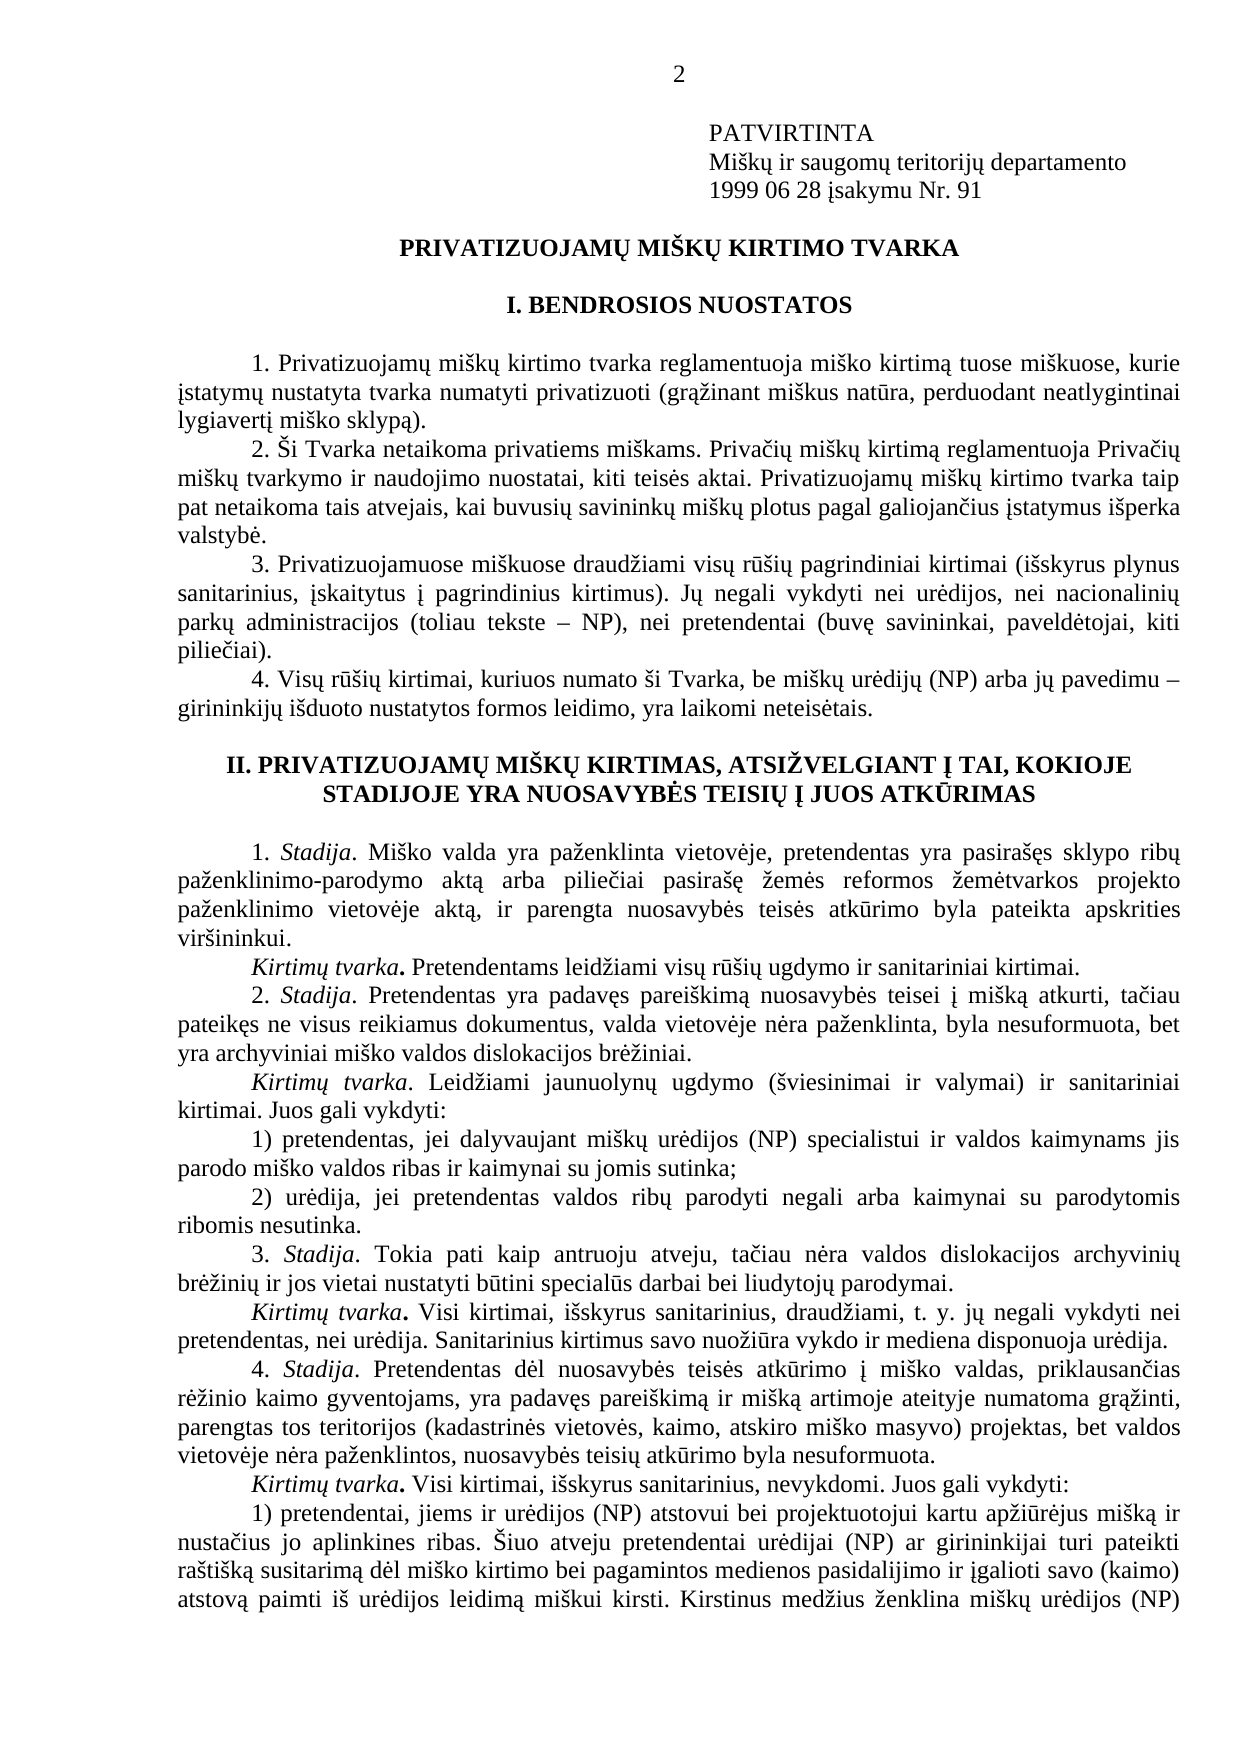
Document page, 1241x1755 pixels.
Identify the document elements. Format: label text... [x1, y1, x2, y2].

text 2. Ši Tvarka netaikoma privatiems miškams. Privačių miškų kirtimą reglamentuoja Privačių miškų tvarkymo ir naudojimo nuostatai, kiti teisės aktai. Privatizuojamų miškų kirtimo tvarka taip pat netaikoma tais atvejais, kai buvusių savininkų miškų plotus pagal galiojančius įstatymus išperka valstybė. [177, 434, 1181, 549]
text Kirtimų tvarka. Visi kirtimai, išskyrus sanitarinius, draudžiami, t. y. jų negali vykdyti nei pretendentas, nei urėdija. Sanitarinius kirtimus savo nuožiūra vykdo ir mediena disponuoja urėdija. [177, 1297, 1181, 1354]
text 3. Privatizuojamuose miškuose draudžiami visų rūšių pagrindiniai kirtimai (išskyrus plynus sanitarinius, įskaitytus į pagrindinius kirtimus). Jų negali vykdyti nei urėdijos, nei nacionalinių parkų administracijos (toliau tekste – NP), nei pretendentai (buvę savininkai, paveldėtojai, kiti piliečiai). [177, 549, 1181, 664]
text I. Bendrosios nuostatos [177, 291, 1181, 319]
text 1) pretendentai, jiems ir urėdijos (NP) atstovui bei projektuotojui kartu apžiūrėjus mišką ir nustačius jo aplinkines ribas. Šiuo atveju pretendentai urėdijai (NP) ar girininkijai turi pateikti raštišką susitarimą dėl miško kirtimo bei pagamintos medienos pasidalijimo ir įgalioti savo (kaimo) atstovą paimti iš urėdijos leidimą miškui kirsti. Kirstinus medžius ženklina miškų urėdijos (NP) [177, 1498, 1181, 1613]
text 1. Privatizuojamų miškų kirtimo tvarka reglamentuoja miško kirtimą tuose miškuose, kurie įstatymų nustatyta tvarka numatyti privatizuoti (grąžinant miškus natūra, perduodant neatlygintinai lygiavertį miško sklypą). [177, 348, 1181, 434]
text Miškų ir saugomų teritorijų departamento [177, 147, 1181, 176]
text PRIVATIZUOJAMŲ MIŠKŲ KIRTIMO TVARKA [177, 233, 1181, 262]
text Kirtimų tvarka. Leidžiami jaunuolynų ugdymo (šviesinimai ir valymai) ir sanitariniai kirtimai. Juos gali vykdyti: [177, 1067, 1181, 1124]
text 3. Stadija. Tokia pati kaip antruoju atveju, tačiau nėra valdos dislokacijos archyvinių brėžinių ir jos vietai nustatyti būtini specialūs darbai bei liudytojų parodymai. [177, 1239, 1181, 1297]
text 4. Visų rūšių kirtimai, kuriuos numato ši Tvarka, be miškų urėdijų (NP) arba jų pavedimu – girininkijų išduoto nustatytos formos leidimo, yra laikomi neteisėtais. [177, 664, 1181, 722]
text Patvirtinta [177, 118, 1181, 147]
text 2. Stadija. Pretendentas yra padavęs pareiškimą nuosavybės teisei į mišką atkurti, tačiau pateikęs ne visus reikiamus dokumentus, valda vietovėje nėra paženklinta, byla nesuformuota, bet yra archyviniai miško valdos dislokacijos brėžiniai. [177, 981, 1181, 1067]
text 1) pretendentas, jei dalyvaujant miškų urėdijos (NP) specialistui ir valdos kaimynams jis parodo miško valdos ribas ir kaimynai su jomis sutinka; [177, 1124, 1181, 1182]
text II. Privatizuojamų miškų kirtimas, atsižvelgiant į tai, kokioje stadijoje yra nuosavybės teisių į juos atkūrimas [177, 751, 1181, 808]
text 4. Stadija. Pretendentas dėl nuosavybės teisės atkūrimo į miško valdas, priklausančias rėžinio kaimo gyventojams, yra padavęs pareiškimą ir mišką artimoje ateityje numatoma grąžinti, parengtas tos teritorijos (kadastrinės vietovės, kaimo, atskiro miško masyvo) projektas, bet valdos vietovėje nėra paženklintos, nuosavybės teisių atkūrimo byla nesuformuota. [177, 1354, 1181, 1469]
text 2) urėdija, jei pretendentas valdos ribų parodyti negali arba kaimynai su parodytomis ribomis nesutinka. [177, 1182, 1181, 1239]
text Kirtimų tvarka. Pretendentams leidžiami visų rūšių ugdymo ir sanitariniai kirtimai. [177, 952, 1181, 981]
text 1999 06 28 įsakymu Nr. 91 [177, 176, 1181, 204]
text Kirtimų tvarka. Visi kirtimai, išskyrus sanitarinius, nevykdomi. Juos gali vykdyti: [177, 1469, 1181, 1498]
text 1. Stadija. Miško valda yra paženklinta vietovėje, pretendentas yra pasirašęs sklypo ribų paženklinimo-parodymo aktą arba piliečiai pasirašę žemės reformos žemėtvarkos projekto paženklinimo vietovėje aktą, ir parengta nuosavybės teisės atkūrimo byla pateikta apskrities viršininkui. [177, 837, 1181, 952]
